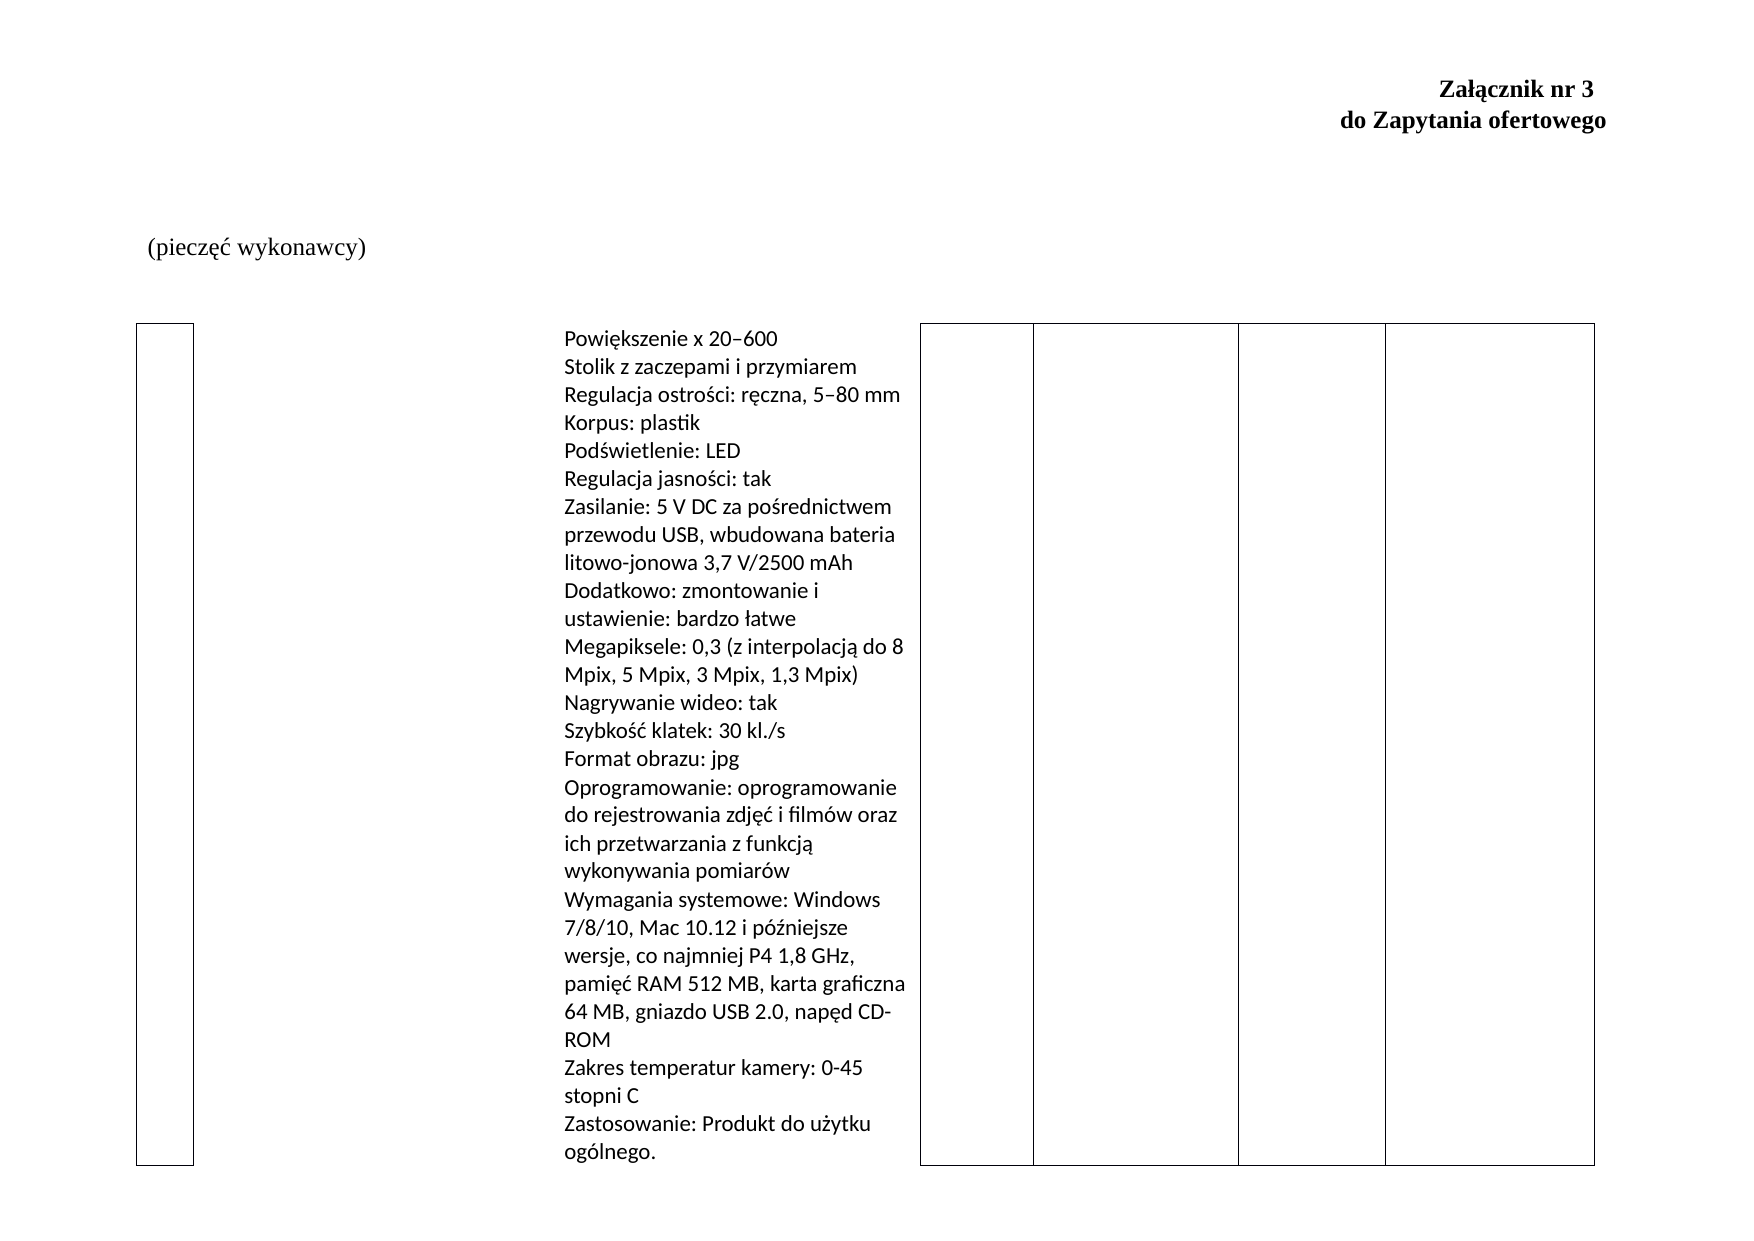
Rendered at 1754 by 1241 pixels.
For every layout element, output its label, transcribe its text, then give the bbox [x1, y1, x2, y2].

table_cell [921, 324, 1033, 1165]
table_cell [194, 323, 553, 1165]
table_cell Powiększenie x 20–600 Stolik z zaczepami i przymiarem Regulacja ostrości: ręczna, 5–80 mm Korpus: plastik Podświetlenie: LED Regulacja jasności: tak Zasilanie: 5 V DC za pośrednictwem przewodu USB, wbudowana bateria litowo-jonowa 3,7 V/2500 mAh Dodatkowo: zmontowanie i ustawienie: bardzo łatwe Megapiksele: 0,3 (z interpolacją do 8 Mpix, 5 Mpix, 3 Mpix, 1,3 Mpix) Nagrywanie wideo: tak Szybkość klatek: 30 kl./s Format obrazu: jpg Oprogramowanie: oprogramowanie do rejestrowania zdjęć i filmów oraz ich przetwarzania z funkcją wykonywania pomiarów Wymagania systemowe: Windows 7/8/10, Mac 10.12 i późniejsze wersje, co najmniej P4 1,8 GHz, pamięć RAM 512 MB, karta graficzna 64 MB, gniazdo USB 2.0, napęd CD-ROM Zakres temperatur kamery: 0-45 stopni C Zastosowanie: Produkt do użytku ogólnego. [553, 323, 920, 1165]
table_cell [1386, 324, 1594, 1165]
table_cell [1239, 324, 1385, 1165]
table_cell [1034, 324, 1238, 1165]
table_cell [137, 324, 193, 1165]
